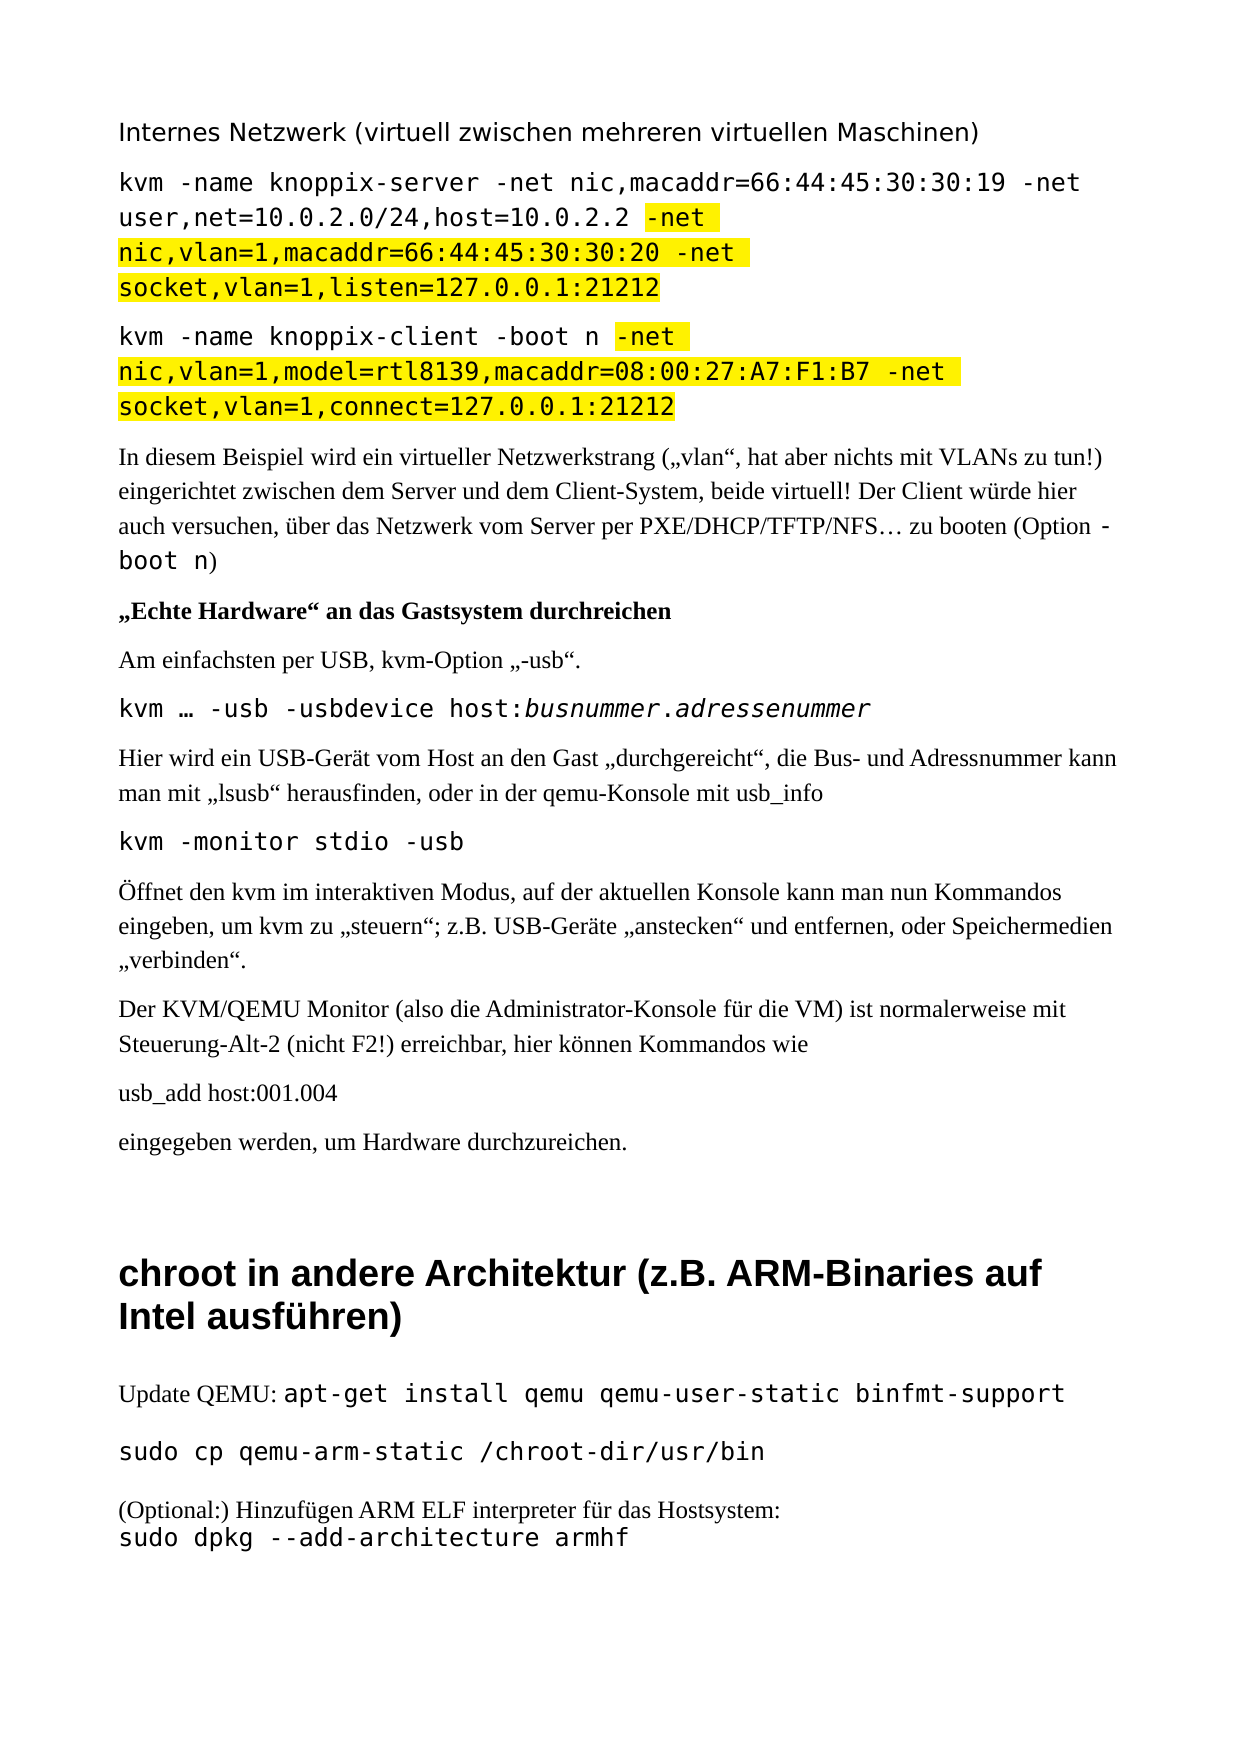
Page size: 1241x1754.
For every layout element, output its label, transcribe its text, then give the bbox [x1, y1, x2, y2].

text usb_add host:001.004 [118, 1078, 1122, 1107]
subtitle chroot in andere Architektur (z.B. ARM-Binaries auf Intel ausführen) [118, 1250, 1122, 1338]
text sudo cp qemu-arm-static /chroot-dir/usr/bin [118, 1437, 1122, 1466]
text kvm -name knoppix-server -net nic,macaddr=66:44:45:30:30:19 -net user,net=10.0.2.0/24,host=10.0.2.2 -net nic,vlan=1,macaddr=66:44:45:30:30:20 -net socket,vlan=1,listen=127.0.0.1:21212 [118, 168, 1122, 302]
text eingegeben werden, um Hardware durchzureichen. [118, 1127, 1122, 1156]
text kvm … -usb -usbdevice host:busnummer.adressenummer [118, 694, 1122, 723]
text Am einfachsten per USB, kvm-Option „-usb“. [118, 645, 1122, 673]
text (Optional:) Hinzufügen ARM ELF interpreter für das Hostsystem: [118, 1495, 1122, 1523]
text In diesem Beispiel wird ein virtueller Netzwerkstrang („vlan“, hat aber nichts mit VLANs zu tun!) eingerichtet zwischen dem Server und dem Client-System, beide virtuell! Der Client würde hier auch versuchen, über das Netzwerk vom Server per PXE/DHCP/TFTP/NFS… zu booten (Option -boot n) [118, 442, 1122, 575]
text Update QEMU: apt-get install qemu qemu-user-static binfmt-support [118, 1379, 1122, 1408]
text Der KVM/QEMU Monitor (also die Administrator-Konsole für die VM) ist normalerweise mit Steuerung-Alt-2 (nicht F2!) erreichbar, hier können Kommandos wie [118, 994, 1122, 1058]
text Internes Netzwerk (virtuell zwischen mehreren virtuellen Maschinen) [118, 118, 1122, 147]
text Öffnet den kvm im interaktiven Modus, auf der aktuellen Konsole kann man nun Kommandos eingeben, um kvm zu „steuern“; z.B. USB-Geräte „anstecken“ und entfernen, oder Speichermedien „verbinden“. [118, 877, 1122, 974]
text kvm -monitor stdio -usb [118, 827, 1122, 856]
text Hier wird ein USB-Gerät vom Host an den Gast „durchgereicht“, die Bus- und Adressnummer kann man mit „lsusb“ herausfinden, oder in der qemu-Konsole mit usb_info [118, 743, 1122, 807]
text „Echte Hardware“ an das Gastsystem durchreichen [118, 596, 1122, 624]
text kvm -name knoppix-client -boot n -net nic,vlan=1,model=rtl8139,macaddr=08:00:27:A7:F1:B7 -net socket,vlan=1,connect=127.0.0.1:21212 [118, 322, 1122, 421]
text sudo dpkg --add-architecture armhf [118, 1523, 1122, 1553]
